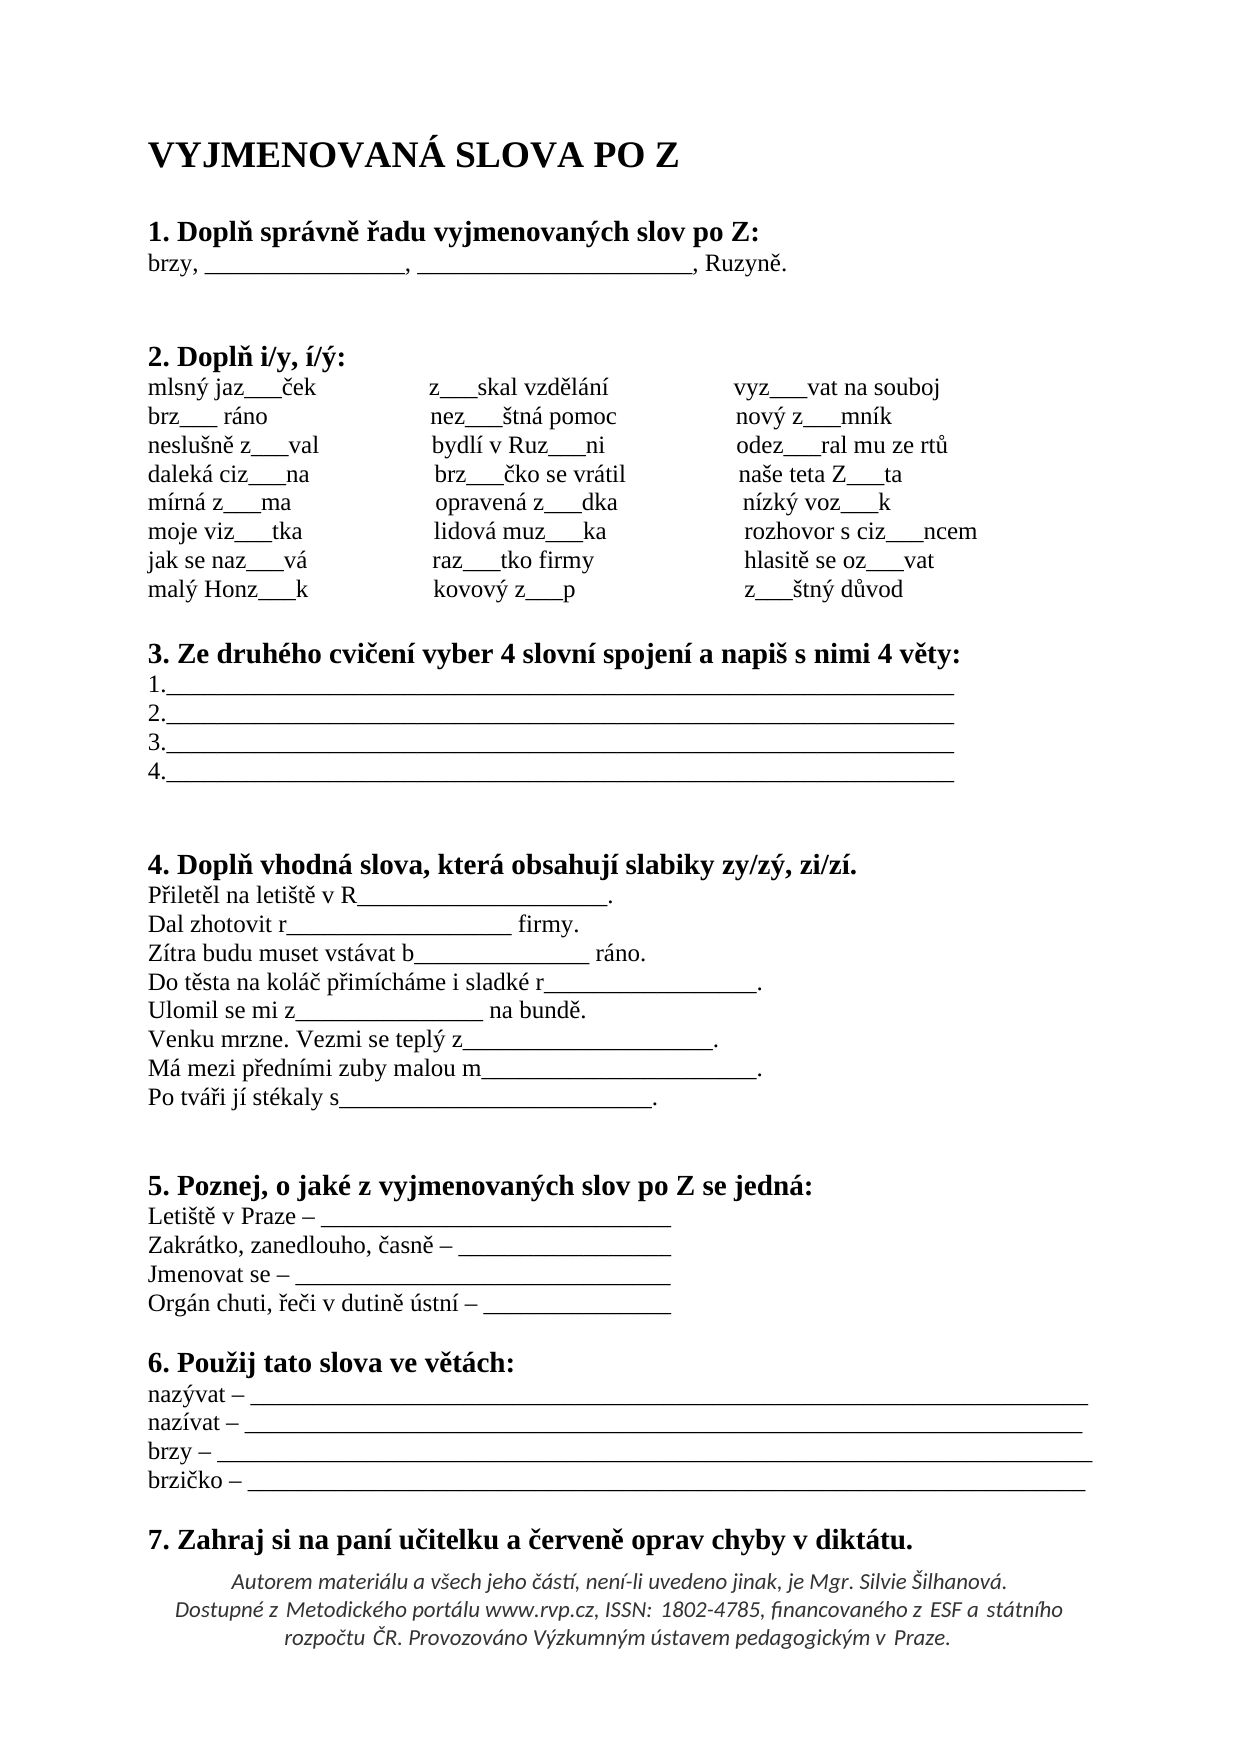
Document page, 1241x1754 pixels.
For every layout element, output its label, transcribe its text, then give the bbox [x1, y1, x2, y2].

text 7. Zahraj si na paní učitelku a červeně oprav chyby v diktátu. [148, 1522, 1093, 1556]
text moje viz___tka lidová muz___ka rozhovor s ciz___ncem [148, 516, 1093, 545]
text Zakrátko, zanedlouho, časně – _________________ [148, 1230, 1093, 1259]
text Zítra budu muset vstávat b______________ ráno. [148, 938, 1093, 967]
text VYJMENOVANÁ SLOVA PO Z [148, 133, 1093, 176]
text daleká ciz___na brz___čko se vrátil naše teta Z___ta [148, 459, 1093, 487]
text Jmenovat se – ______________________________ [148, 1259, 1093, 1288]
text brzičko – ___________________________________________________________________ [148, 1465, 1093, 1494]
text neslušně z___val bydlí v Ruz___ni odez___ral mu ze rtů [148, 430, 1093, 459]
text 6. Použij tato slova ve větách: [148, 1345, 1093, 1379]
text Ulomil se mi z_______________ na bundě. [148, 995, 1093, 1024]
text mírná z___ma opravená z___dka nízký voz___k [148, 487, 1093, 516]
text mlsný jaz___ček z___skal vzdělání vyz___vat na souboj [148, 372, 1093, 401]
text 5. Poznej, o jaké z vyjmenovaných slov po Z se jedná: [148, 1168, 1093, 1201]
text nazívat – ___________________________________________________________________ [148, 1407, 1093, 1436]
text Přiletěl na letiště v R____________________. [148, 880, 1093, 909]
text brz___ ráno nez___štná pomoc nový z___mník [148, 401, 1093, 430]
text Po tváři jí stékaly s_________________________. [148, 1082, 1093, 1110]
text Letiště v Praze – ____________________________ [148, 1201, 1093, 1230]
text 2. Doplň i/y, í/ý: [148, 339, 1093, 372]
text 4._______________________________________________________________ [148, 756, 1093, 784]
text Má mezi předními zuby malou m______________________. [148, 1053, 1093, 1082]
text 4. Doplň vhodná slova, která obsahují slabiky zy/zý, zi/zí. [148, 847, 1093, 880]
text jak se naz___vá raz___tko firmy hlasitě se oz___vat [148, 545, 1093, 574]
text brzy, ________________, ______________________, Ruzyně. [148, 248, 1093, 277]
text 1. Doplň správně řadu vyjmenovaných slov po Z: [148, 214, 1093, 248]
text brzy – ______________________________________________________________________ [148, 1436, 1093, 1465]
text Venku mrzne. Vezmi se teplý z____________________. [148, 1024, 1093, 1053]
text 1._______________________________________________________________ [148, 669, 1093, 698]
text 3. Ze druhého cvičení vyber 4 slovní spojení a napiš s nimi 4 věty: [148, 636, 1093, 669]
text malý Honz___k kovový z___p z___štný důvod [148, 574, 1093, 602]
text Dal zhotovit r__________________ firmy. [148, 909, 1093, 938]
text 2._______________________________________________________________ [148, 698, 1093, 727]
text Do těsta na koláč přimícháme i sladké r_________________. [148, 967, 1093, 995]
text nazývat – ___________________________________________________________________ [148, 1379, 1093, 1407]
text Orgán chuti, řeči v dutině ústní – _______________ [148, 1288, 1093, 1316]
text 3._______________________________________________________________ [148, 727, 1093, 756]
